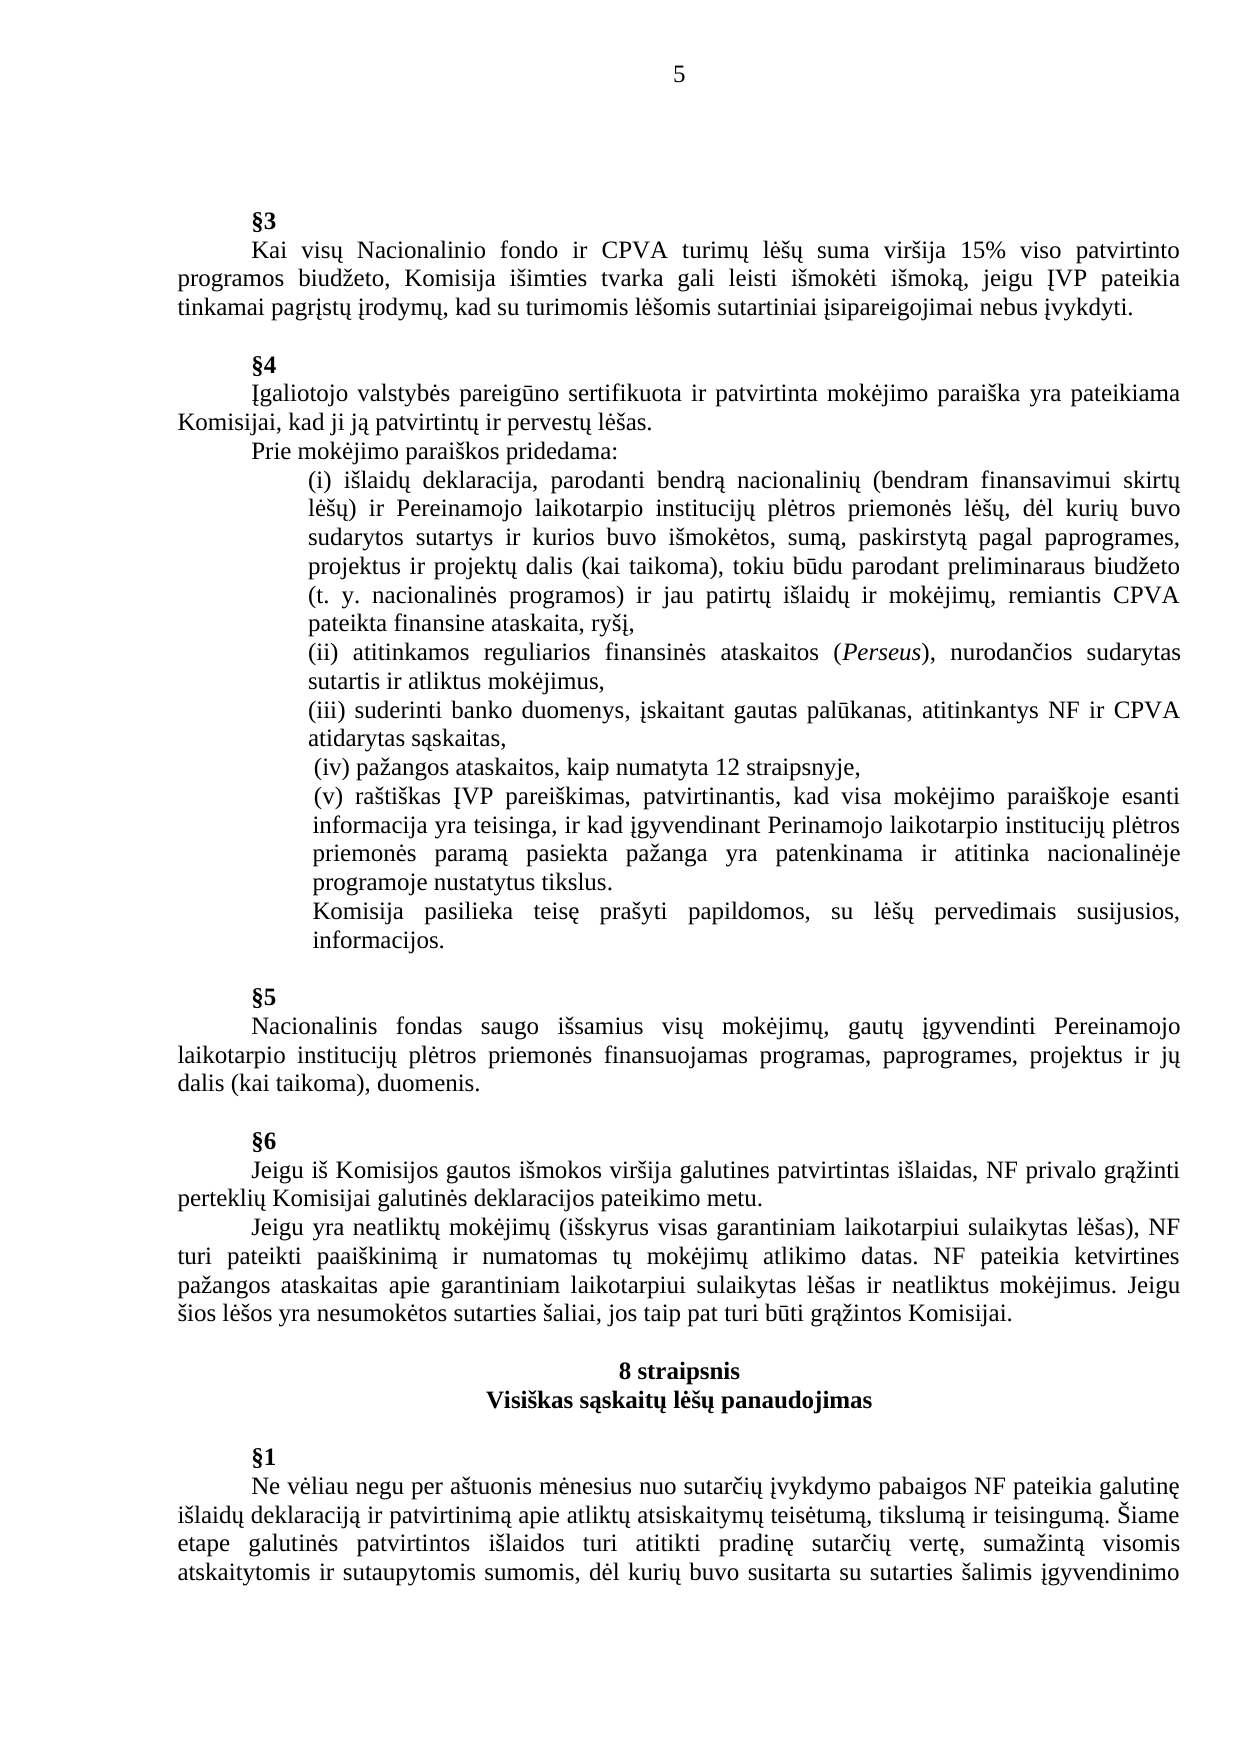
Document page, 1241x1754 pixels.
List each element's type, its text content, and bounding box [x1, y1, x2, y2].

text (ii) atitinkamos reguliarios finansinės ataskaitos (Perseus), nurodančios sudarytas sutartis ir atliktus mokėjimus, [308, 637, 1181, 695]
text Jeigu yra neatliktų mokėjimų (išskyrus visas garantiniam laikotarpiui sulaikytas lėšas), NF turi pateikti paaiškinimą ir numatomas tų mokėjimų atlikimo datas. NF pateikia ketvirtines pažangos ataskaitas apie garantiniam laikotarpiui sulaikytas lėšas ir neatliktus mokėjimus. Jeigu šios lėšos yra nesumokėtos sutarties šaliai, jos taip pat turi būti grąžintos Komisijai. [177, 1212, 1181, 1327]
text (i) išlaidų deklaracija, parodanti bendrą nacionalinių (bendram finansavimui skirtų lėšų) ir Pereinamojo laikotarpio institucijų plėtros priemonės lėšų, dėl kurių buvo sudarytos sutartys ir kurios buvo išmokėtos, sumą, paskirstytą pagal paprogrames, projektus ir projektų dalis (kai taikoma), tokiu būdu parodant preliminaraus biudžeto (t. y. nacionalinės programos) ir jau patirtų išlaidų ir mokėjimų, remiantis CPVA pateikta finansine ataskaita, ryšį, [308, 465, 1181, 637]
text (iv) pažangos ataskaitos, kaip numatyta 12 straipsnyje, [278, 752, 1181, 781]
text Jeigu iš Komisijos gautos išmokos viršija galutines patvirtintas išlaidas, NF privalo grąžinti perteklių Komisijai galutinės deklaracijos pateikimo metu. [177, 1155, 1181, 1212]
text (v) raštiškas ĮVP pareiškimas, patvirtinantis, kad visa mokėjimo paraiškoje esanti informacija yra teisinga, ir kad įgyvendinant Perinamojo laikotarpio institucijų plėtros priemonės paramą pasiekta pažanga yra patenkinama ir atitinka nacionalinėje programoje nustatytus tikslus. [312, 781, 1181, 896]
text Prie mokėjimo paraiškos pridedama: [177, 436, 1181, 465]
text Komisija pasilieka teisę prašyti papildomos, su lėšų pervedimais susijusios, informacijos. [312, 896, 1181, 953]
text §3 [177, 206, 1181, 235]
text Nacionalinis fondas saugo išsamius visų mokėjimų, gautų įgyvendinti Pereinamojo laikotarpio institucijų plėtros priemonės finansuojamas programas, paprogrames, projektus ir jų dalis (kai taikoma), duomenis. [177, 1011, 1181, 1097]
text §5 [177, 982, 1181, 1011]
text Visiškas sąskaitų lėšų panaudojimas [177, 1385, 1181, 1413]
text Įgaliotojo valstybės pareigūno sertifikuota ir patvirtinta mokėjimo paraiška yra pateikiama Komisijai, kad ji ją patvirtintų ir pervestų lėšas. [177, 378, 1181, 436]
text §6 [177, 1126, 1181, 1155]
text (iii) suderinti banko duomenys, įskaitant gautas palūkanas, atitinkantys NF ir CPVA atidarytas sąskaitas, [308, 695, 1181, 752]
text Ne vėliau negu per aštuonis mėnesius nuo sutarčių įvykdymo pabaigos NF pateikia galutinę išlaidų deklaraciją ir patvirtinimą apie atliktų atsiskaitymų teisėtumą, tikslumą ir teisingumą. Šiame etape galutinės patvirtintos išlaidos turi atitikti pradinę sutarčių vertę, sumažintą visomis atskaitytomis ir sutaupytomis sumomis, dėl kurių buvo susitarta su sutarties šalimis įgyvendinimo [177, 1471, 1181, 1586]
text Kai visų Nacionalinio fondo ir CPVA turimų lėšų suma viršija 15% viso patvirtinto programos biudžeto, Komisija išimties tvarka gali leisti išmokėti išmoką, jeigu ĮVP pateikia tinkamai pagrįstų įrodymų, kad su turimomis lėšomis sutartiniai įsipareigojimai nebus įvykdyti. [177, 235, 1181, 321]
text §4 [177, 350, 1181, 378]
text 8 straipsnis [177, 1356, 1181, 1385]
text §1 [177, 1442, 1181, 1471]
